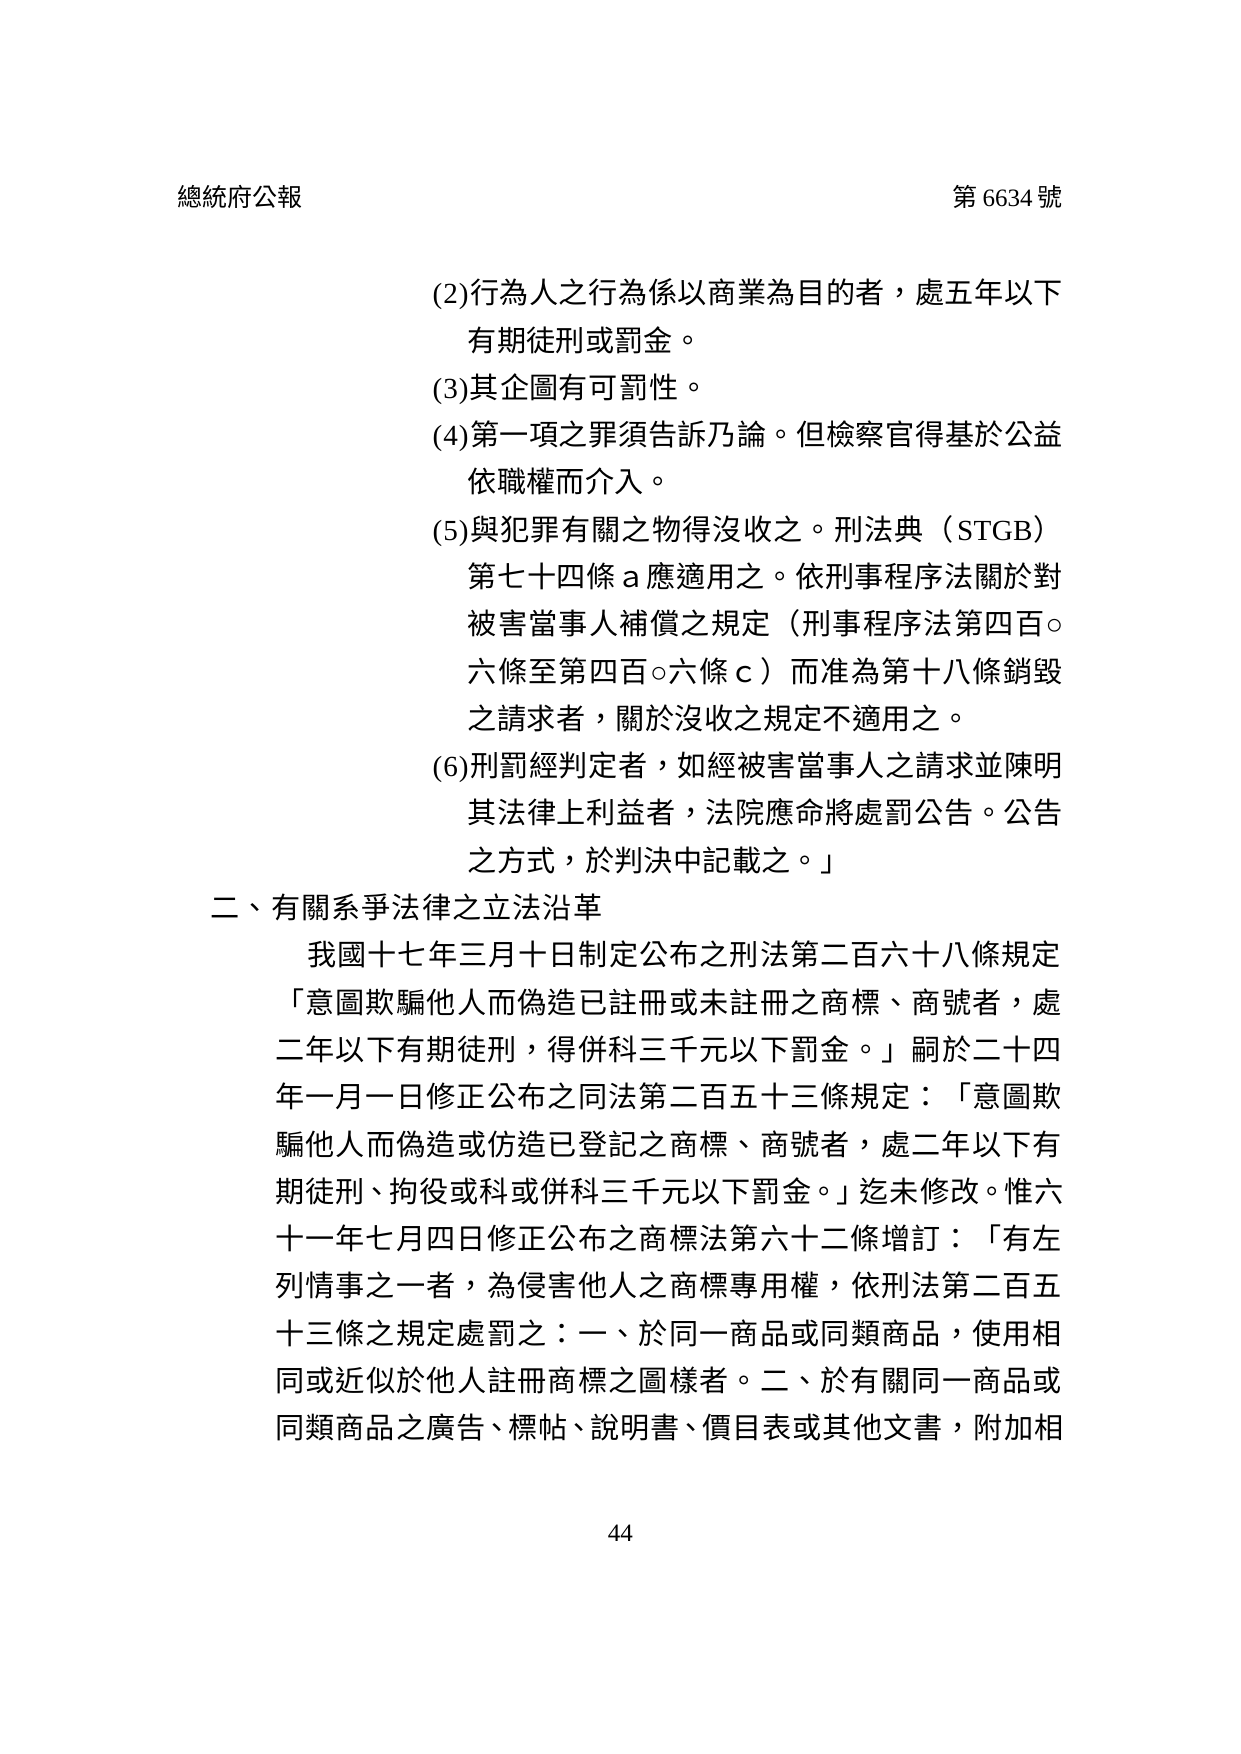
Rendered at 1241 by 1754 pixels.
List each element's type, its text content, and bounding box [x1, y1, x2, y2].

text (5)與犯罪有關之物得沒收之。刑法典（STGB）第七十四條ａ應適用之。依刑事程序法關於對被害當事人補償之規定（刑事程序法第四百○六條至第四百○六條ｃ）而准為第十八條銷毀之請求者，關於沒收之規定不適用之。 [432, 502, 1063, 739]
text (4)第一項之罪須告訴乃論。但檢察官得基於公益依職權而介入。 [432, 408, 1063, 502]
text (6)刑罰經判定者，如經被害當事人之請求並陳明其法律上利益者，法院應命將處罰公告。公告之方式，於判決中記載之。」 [432, 739, 1063, 881]
text (3)其企圖有可罰性。 [432, 360, 1063, 408]
text (2)行為人之行為係以商業為目的者，處五年以下有期徒刑或罰金。 [432, 266, 1063, 360]
text 我國十七年三月十日制定公布之刑法第二百六十八條規定：「意圖欺騙他人而偽造已註冊或未註冊之商標、商號者，處二年以下有期徒刑，得併科三千元以下罰金。」嗣於二十四年一月一日修正公布之同法第二百五十三條規定：「意圖欺騙他人而偽造或仿造已登記之商標、商號者，處二年以下有期徒刑、拘役或科或併科三千元以下罰金。」迄未修改。惟六十一年七月四日修正公布之商標法第六十二條增訂：「有左列情事之一者，為侵害他人之商標專用權，依刑法第二百五十三條之規定處罰之：一、於同一商品或同類商品，使用相同或近似於他人註冊商標之圖樣者。二、於有關同一商品或同類商品之廣告、標帖、說明書、價目表或其他文書，附加相同或近似於他人註冊商標圖樣而陳列或散布者」，增加侵害商標權之特別刑罰規定。又因前述刑罰偏低，少數不良之營業者仿冒他人商標銷售商品，在我國國際商譽上形成嚴重污染，腐蝕我國多年殷實辛勤耕耘之經濟成果，成為我國與外國國際貿易談判之重要項目，影響國際視聽，損害國家形象，前開法律規定，難收嚇阻之效，乃於七十二年一月二十六日修正公布之商標法第六十二條規定：「有左列情事之一者，處五年以下有期徒刑、拘役或科或併科五萬元以下罰金：一、於同一商品或同類商品，使用相同或近似於他人註冊商標之圖樣者。二、於有關同一商品或同類商品之廣告、標帖、說明書、價目表或其他文書，附加相同或近似於他人註冊商標圖樣而陳列或散布者。」（註八）。本條之修正，主要為履行公元一九七八年中美貿易事務協定中，我國同意對仿冒商標者加重科處刑罰之承諾（註九）。嗣行政院於八十一年六月二十五日函請立法院審議之商標法修正草案第六十二條，為加強保護商標權，並配合物價指數之變動，參照著作權法規定，提高罰金額度，並將貨幣單位修正為新臺幣，乃提高罰金為新臺幣三十萬元，其餘刑度維持不變；復為配合修正條文第二十一條第二項規定，將「同類商品」修正為「類似商品」。惟經立法院經濟、司法兩委員會聯席審查會，以商標法為經濟法規，應以意圖營利為處罰要件，並將刑度及罰金減為三年及二十萬元，是八十二年十二月二十二日修正公布之商標法第六十二條規定：「意圖欺騙他人，有左列情事之一者，處三年以下有期徒刑、拘役或科或併科新臺幣二十萬元以下罰金：一、於同一商品或類似商品，使用相同或近似於他人註冊商標之圖樣者。二、於有關同一商品或類似商品之廣告、標帖、說明書、價目表或其他文書，附加相同或近似於他人註冊商標圖樣而陳列或散布者。」（註十）。 [275, 928, 1063, 1448]
text 二、有關系爭法律之立法沿革 [210, 881, 1063, 928]
